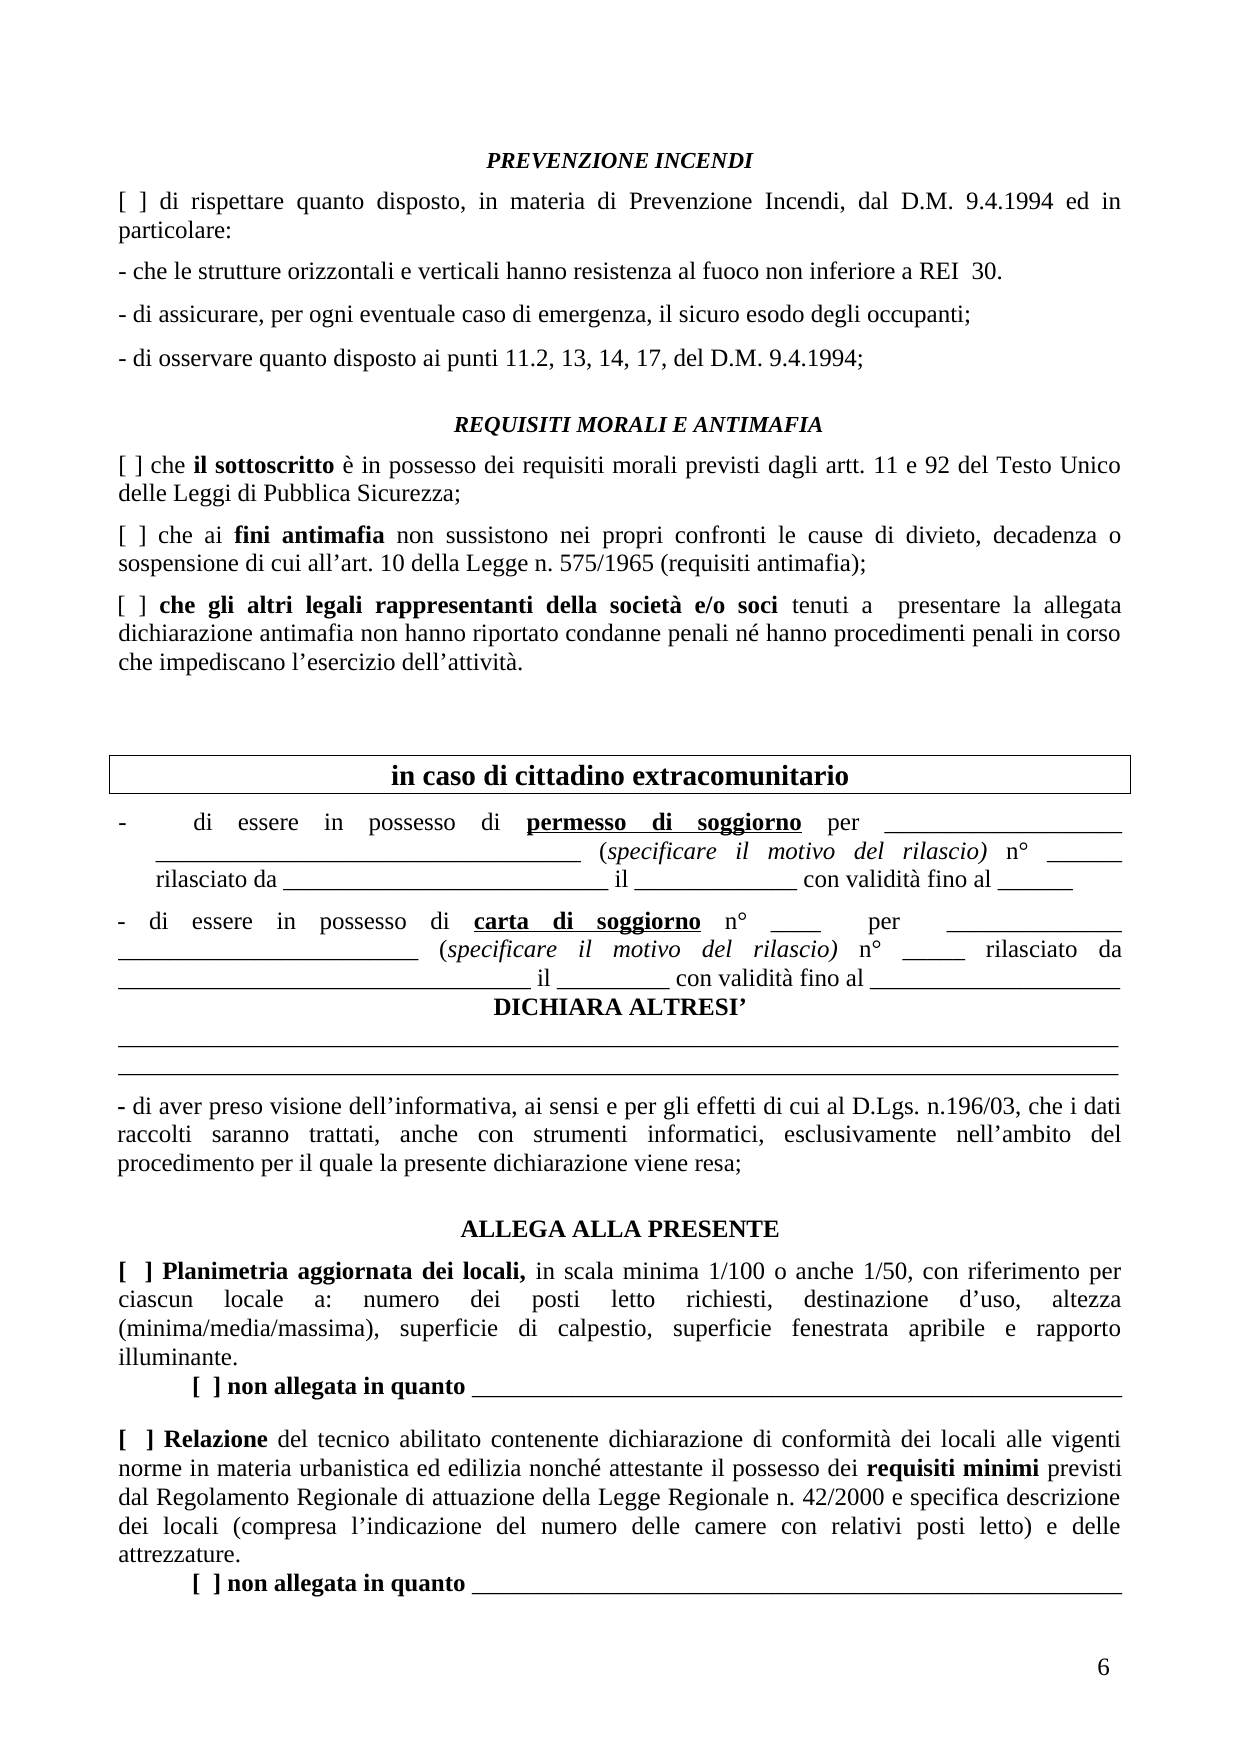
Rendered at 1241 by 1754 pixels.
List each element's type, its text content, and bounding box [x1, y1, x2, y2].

text - di aver preso visione dell’informativa, ai sensi e per gli effetti di cui al D.Lgs. n.196/03, che i dati raccolti saranno trattati, anche con strumenti informatici, esclusivamente nell’ambito del procedimento per il quale la presente dichiarazione viene resa; [117, 1091, 1122, 1177]
text [ ] Planimetria aggiornata dei locali, in scala minima 1/100 o anche 1/50, con riferimento per ciascun locale a: numero dei posti letto richiesti, destinazione d’uso, altezza (minima/media/massima), superficie di calpestio, superficie fenestrata apribile e rapporto illuminante. [118, 1256, 1122, 1371]
text - che le strutture orizzontali e verticali hanno resistenza al fuoco non inferiore a REI 30. [118, 256, 1122, 285]
text REQUISITI MORALI E ANTIMAFIA [155, 411, 1122, 437]
text - di osservare quanto disposto ai punti 11.2, 13, 14, 17, del D.M. 9.4.1994; [118, 343, 1122, 371]
text [ ] che il sottoscritto è in possesso dei requisiti morali previsti dagli artt. 11 e 92 del Testo Unico delle Leggi di Pubblica Sicurezza; [118, 450, 1122, 507]
text - di assicurare, per ogni eventuale caso di emergenza, il sicuro esodo degli occupanti; [118, 299, 1122, 328]
list di essere in possesso di permesso di soggiorno per ___________________ __________________________________ (specificare il motivo del rilascio) n° ______ rilasciato da __________________________ il _____________ con validità fino al ______ [118, 807, 1122, 893]
text [ ] non allegata in quanto ____________________________________________________ [118, 1371, 1122, 1399]
subtitle [ ] che gli altri legali rappresentanti della società e/o soci tenuti a presentare la allegata dichiarazione antimafia non hanno riportato condanne penali né hanno procedimenti penali in corso che impediscano l’esercizio dell’attività. [117, 590, 1122, 676]
text ________________________________________________________________________________ ________________________________________________________________________________ [118, 1021, 1122, 1078]
text [ ] che ai fini antimafia non sussistono nei propri confronti le cause di divieto, decadenza o sospensione di cui all’art. 10 della Legge n. 575/1965 (requisiti antimafia); [118, 520, 1122, 577]
text in caso di cittadino extracomunitario [110, 756, 1130, 793]
text - di essere in possesso di carta di soggiorno n° ____ per ______________ ________________________ (specificare il motivo del rilascio) n° _____ rilasciato da _________________________________ il _________ con validità fino al ____________________ [117, 906, 1122, 992]
text [ ] non allegata in quanto ____________________________________________________ [118, 1568, 1122, 1597]
subtitle PREVENZIONE INCENDI [117, 148, 1122, 174]
subtitle ALLEGA ALLA PRESENTE [118, 1214, 1122, 1243]
text [ ] di rispettare quanto disposto, in materia di Prevenzione Incendi, dal D.M. 9.4.1994 ed in particolare: [118, 186, 1122, 244]
subtitle DICHIARA ALTRESI’ [118, 992, 1122, 1021]
text [ ] Relazione del tecnico abilitato contenente dichiarazione di conformità dei locali alle vigenti norme in materia urbanistica ed edilizia nonché attestante il possesso dei requisiti minimi previsti dal Regolamento Regionale di attuazione della Legge Regionale n. 42/2000 e specifica descrizione dei locali (compresa l’indicazione del numero delle camere con relativi posti letto) e delle attrezzature. [118, 1424, 1122, 1568]
